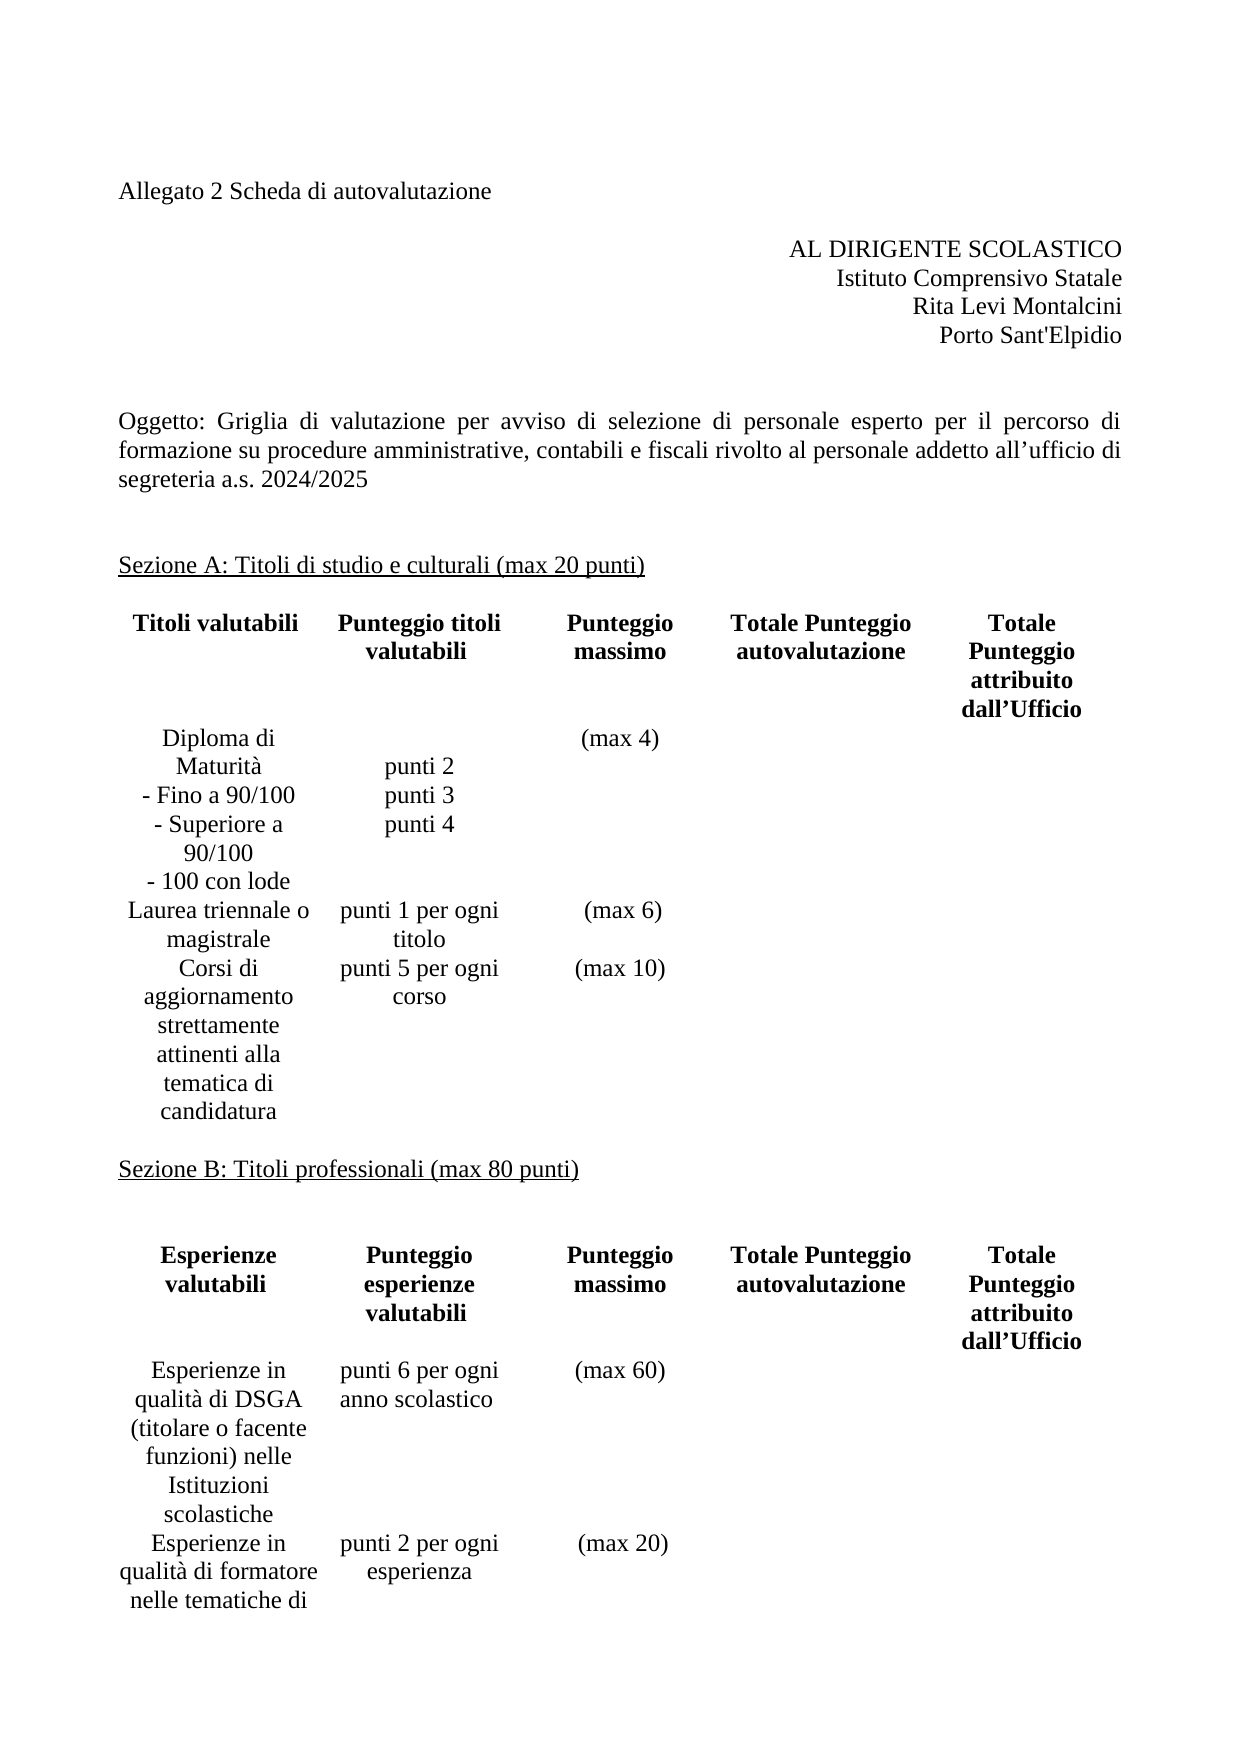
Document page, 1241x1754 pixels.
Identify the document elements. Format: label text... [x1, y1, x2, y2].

table_cell (max 20) [520, 1528, 720, 1614]
table_cell punti 2 per ogni esperienza [319, 1528, 520, 1614]
text Allegato 2 Scheda di autovalutazione [118, 176, 1122, 205]
text Oggetto: Griglia di valutazione per avviso di selezione di personale esperto per il percorso di formazione su procedure amministrative, contabili e fiscali rivolto al personale addetto all’ufficio di segreteria a.s. 2024/2025 [118, 406, 1122, 493]
text Istituto Comprensivo Statale [118, 263, 1122, 291]
table_cell Esperienze in qualità di formatore nelle tematiche di [118, 1528, 319, 1614]
table_header Totale Punteggio attribuito dall’Ufficio [921, 1240, 1122, 1355]
table_header Totale Punteggio attribuito dall’Ufficio [921, 608, 1122, 723]
table_cell [921, 1528, 1122, 1614]
table_header Totale Punteggio autovalutazione [720, 1240, 921, 1355]
table_cell [921, 723, 1122, 895]
table_cell [921, 953, 1122, 1125]
text Sezione B: Titoli professionali (max 80 punti) [118, 1154, 1122, 1183]
table_header Totale Punteggio autovalutazione [720, 608, 921, 723]
text Rita Levi Montalcini [118, 291, 1122, 320]
table_cell [720, 723, 921, 895]
table_cell (max 60) [520, 1355, 720, 1528]
table_cell [720, 1355, 921, 1528]
table_cell (max 4) [520, 723, 720, 895]
table_cell Laurea triennale o magistrale [118, 895, 319, 953]
table_cell [921, 1355, 1122, 1528]
table_cell [720, 1528, 921, 1614]
table_cell punti 2 punti 3 punti 4 [319, 723, 520, 895]
table_cell punti 6 per ogni anno scolastico [319, 1355, 520, 1528]
table_cell punti 1 per ogni titolo [319, 895, 520, 953]
table_cell Diploma di Maturità - Fino a 90/100 - Superiore a 90/100 - 100 con lode [118, 723, 319, 895]
table_header Esperienze valutabili [118, 1240, 319, 1355]
table_cell Corsi di aggiornamento strettamente attinenti alla tematica di candidatura [118, 953, 319, 1125]
table_header Punteggio massimo [520, 608, 720, 723]
table_cell punti 5 per ogni corso [319, 953, 520, 1125]
text Sezione A: Titoli di studio e culturali (max 20 punti) [118, 550, 1122, 579]
table_cell Esperienze in qualità di DSGA (titolare o facente funzioni) nelle Istituzioni scolastiche [118, 1355, 319, 1528]
table_cell [720, 895, 921, 953]
text AL DIRIGENTE SCOLASTICO [118, 234, 1122, 263]
table_header Punteggio massimo [520, 1240, 720, 1355]
table_cell (max 6) [520, 895, 720, 953]
table_cell [921, 895, 1122, 953]
table_header Titoli valutabili [118, 608, 319, 723]
table_header Punteggio esperienze valutabili [319, 1240, 520, 1355]
table_cell (max 10) [520, 953, 720, 1125]
table_cell [720, 953, 921, 1125]
text Porto Sant'Elpidio [118, 320, 1122, 349]
table_header Punteggio titoli valutabili [319, 608, 520, 723]
